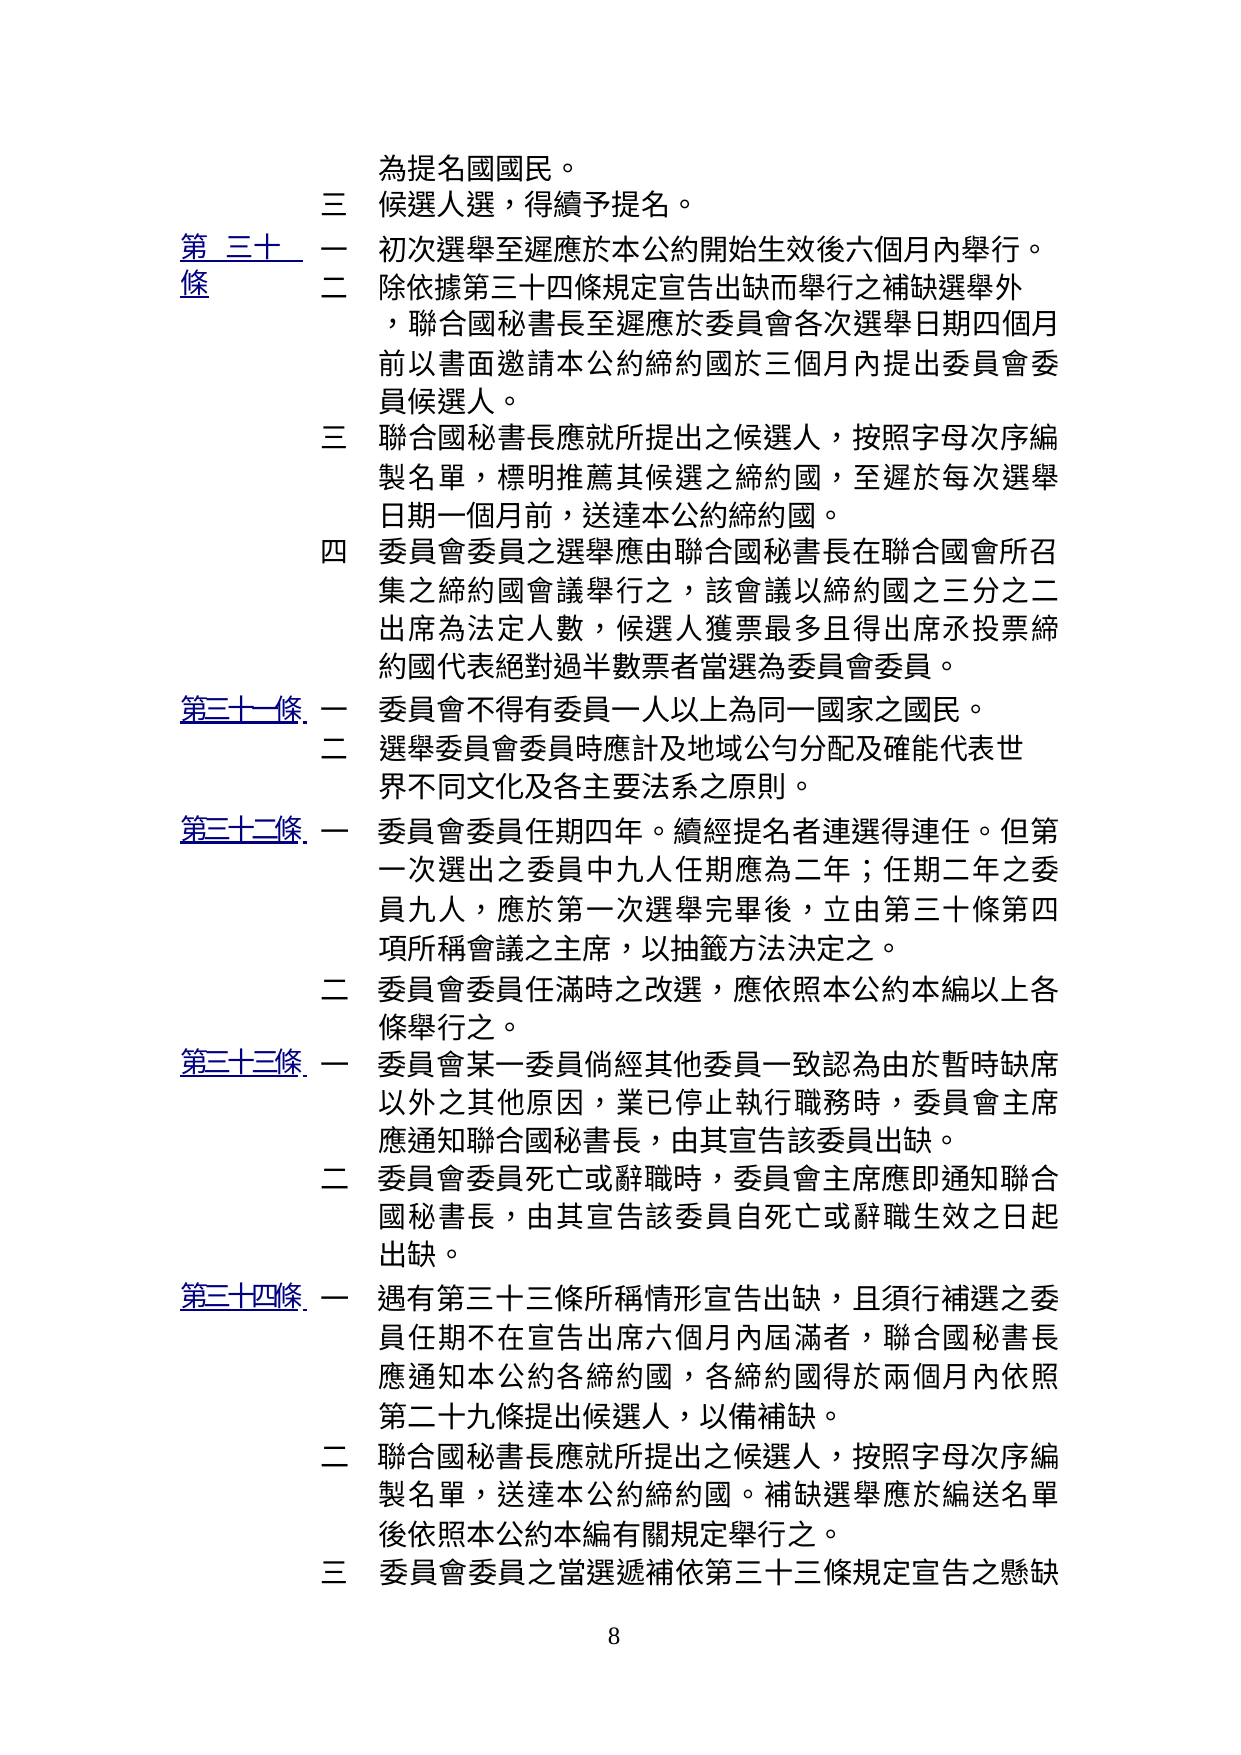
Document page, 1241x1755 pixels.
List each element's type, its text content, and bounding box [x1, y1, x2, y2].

table_header 三 候選人選，得續予提名。 [156, 187, 1085, 229]
table_cell 第三十四條 [156, 1278, 309, 1587]
table_cell 第三十二條 [156, 811, 309, 1044]
text 為提名國國民。 [378, 150, 1097, 187]
table_cell 一 初次選舉至遲應於本公約開始生效後六個月內舉行。 二 除依據第三十四條規定宣告出缺而舉行之補缺選舉外 ，聯合國秘書長至遲應於委員會各次選舉日期四個月 前以書面邀請本公約締約國於三個月內提出委員會委 員候選人。 三 聯合國秘書長應就所提出之候選人，按照字母次序編 製名單，標明推薦其候選之締約國，至遲於每次選舉 日期一個月前，送達本公約締約國。 四 委員會委員之選舉應由聯合國秘書長在聯合國會所召 集之締約國會議舉行之，該會議以締約國之三分之二 出席為法定人數，候選人獲票最多且得出席氶投票締 約國代表絕對過半數票者當選為委員會委員。 [309, 230, 1085, 691]
table_cell 第 三十 條 [156, 230, 309, 691]
table_cell 一 委員會委員任期四年。續經提名者連選得連任。但第 一次選出之委員中九人任期應為二年；任期二年之委 員九人，應於第一次選舉完畢後，立由第三十條第四 項所稱會議之主席，以抽籤方法決定之。 二 委員會委員任滿時之改選，應依照本公約本編以上各 條舉行之。 [309, 811, 1085, 1044]
table_cell 一 委員會不得有委員一人以上為同一國家之國民。 二 選舉委員會委員時應計及地域公勻分配及確能代表世 界不同文化及各主要法系之原則。 [309, 691, 1085, 811]
table_cell 第三十三條 [156, 1045, 309, 1278]
table_cell 第三十一條 [156, 691, 309, 811]
table_cell 一 遇有第三十三條所稱情形宣告出缺，且須行補選之委 員任期不在宣告出席六個月內屆滿者，聯合國秘書長 應通知本公約各締約國，各締約國得於兩個月內依照 第二十九條提出候選人，以備補缺。 二 聯合國秘書長應就所提出之候選人，按照字母次序編 製名單，送達本公約締約國。補缺選舉應於編送名單 後依照本公約本編有關規定舉行之。 三 委員會委員之當選遞補依第三十三條規定宣告之懸缺 [309, 1278, 1085, 1587]
table_cell 一 委員會某一委員倘經其他委員一致認為由於暫時缺席 以外之其他原因，業已停止執行職務時，委員會主席 應通知聯合國秘書長，由其宣告該委員出缺。 二 委員會委員死亡或辭職時，委員會主席應即通知聯合 國秘書長，由其宣告該委員自死亡或辭職生效之日起 出缺。 [309, 1045, 1085, 1278]
